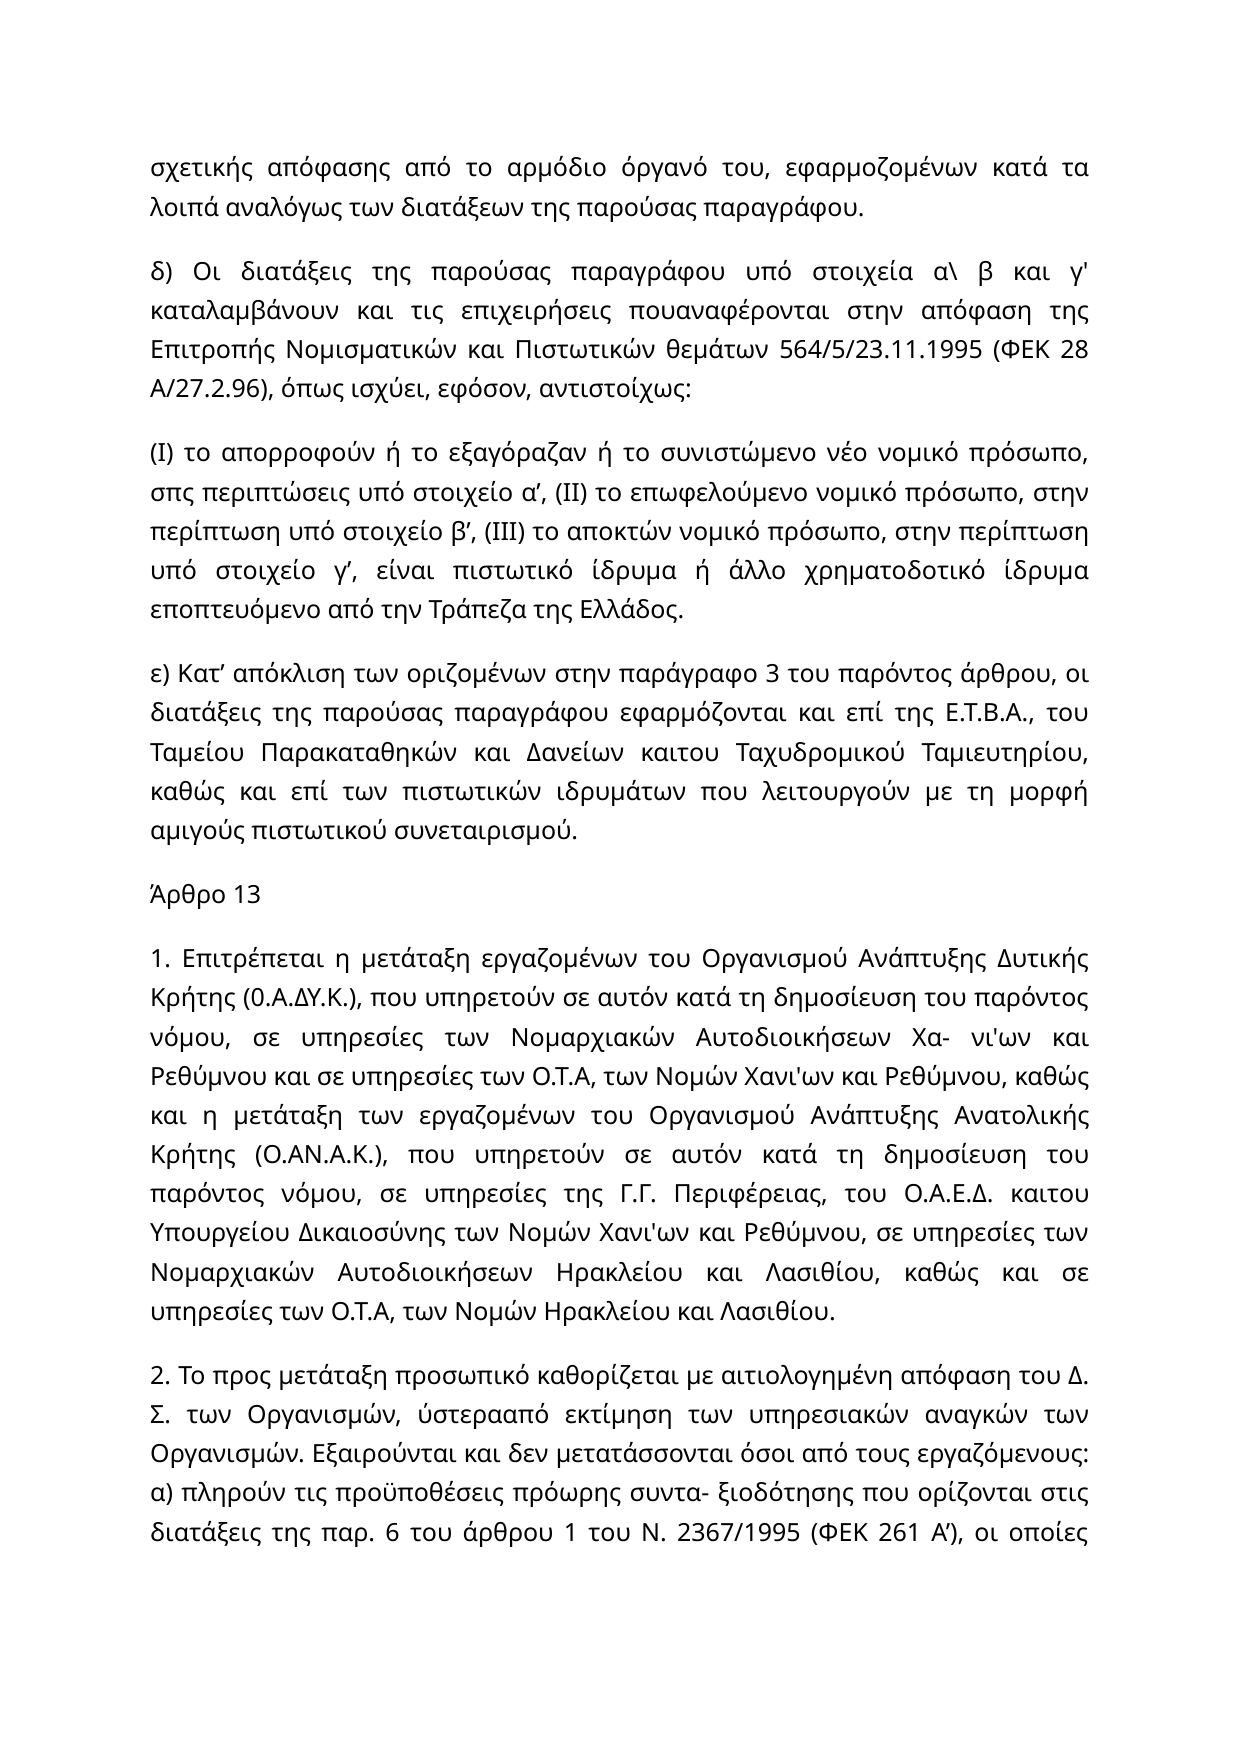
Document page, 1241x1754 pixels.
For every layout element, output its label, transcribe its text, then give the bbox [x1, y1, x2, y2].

text ε) Κατ’ απόκλιση των οριζομένων στην παράγραφο 3 του παρόντος άρθρου, οι διατάξεις της παρούσας παραγράφου εφαρμόζονται και επί της E.T.B.A., του Ταμείου Παρακαταθηκών και Δανείων καιτου Ταχυδρομικού Ταμιευτηρίου, καθώς και επί των πιστωτικών ιδρυμάτων που λειτουργούν με τη μορφή αμιγούς πιστωτικού συνεταιρισμού. [150, 656, 1090, 847]
text (Ι) το απορροφούν ή το εξαγόραζαν ή το συνιστώμενο νέο νομικό πρόσωπο, σπς περιπτώσεις υπό στοιχείο α’, (II) το επωφελούμενο νομικό πρόσωπο, στην περίπτωση υπό στοιχείο β’, (ΙΙΙ) το αποκτών νομικό πρόσωπο, στην περίπτωση υπό στοιχείο γ’, είναι πιστωτικό ίδρυμα ή άλλο χρηματοδοτικό ίδρυμα εποπτευόμενο από την Τράπεζα της Ελλάδος. [150, 435, 1090, 626]
text δ) Οι διατάξεις της παρούσας παραγράφου υπό στοιχεία α\ β και γ' καταλαμβάνουν και τις επιχειρήσεις πουαναφέρονται στην απόφαση της Επιτροπής Νομισματικών και Πιστωτικών θεμάτων 564/5/23.11.1995 (ΦΕΚ 28 Α/27.2.96), όπως ισχύει, εφόσον, αντιστοίχως: [150, 253, 1090, 405]
text σχετικής απόφασης από το αρμόδιο όργανό του, εφαρμοζομένων κατά τα λοιπά αναλόγως των διατάξεων της παρούσας παραγράφου. [150, 150, 1090, 223]
text Άρθρο 13 [150, 877, 1090, 911]
text 2. Το προς μετάταξη προσωπικό καθορίζεται με αιτιολογημένη απόφαση του Δ. Σ. των Οργανισμών, ύστερααπό εκτίμηση των υπηρεσιακών αναγκών των Οργανισμών. Εξαιρούνται και δεν μετατάσσονται όσοι από τους εργαζόμενους: α) πληρούν τις προϋποθέσεις πρόωρης συντα- ξιοδότησης που ορίζονται στις διατάξεις της παρ. 6 του άρθρου 1 του Ν. 2367/1995 (ΦΕΚ 261 Α’), οι οποίες [150, 1357, 1090, 1548]
text 1. Επιτρέπεται η μετάταξη εργαζομένων του Οργανισμού Ανάπτυξης Δυτικής Κρήτης (0.Α.ΔΥ.Κ.), που υπηρετούν σε αυτόν κατά τη δημοσίευση του παρόντος νόμου, σε υπηρεσίες των Νομαρχιακών Αυτοδιοικήσεων Χα- νι'ων και Ρεθύμνου και σε υπηρεσίες των Ο.Τ.Α, των Νομών Χανι'ων και Ρεθύμνου, καθώς και η μετάταξη των εργαζομένων του Οργανισμού Ανάπτυξης Ανατολικής Κρήτης (Ο.ΑΝ.Α.Κ.), που υπηρετούν σε αυτόν κατά τη δημοσίευση του παρόντος νόμου, σε υπηρεσίες της Γ.Γ. Περιφέρειας, του Ο.Α.Ε.Δ. καιτου Υπουργείου Δικαιοσύνης των Νομών Χανι'ων και Ρεθύμνου, σε υπηρεσίες των Νομαρχιακών Αυτοδιοικήσεων Ηρακλείου και Λασιθίου, καθώς και σε υπηρεσίες των Ο.Τ.Α, των Νομών Ηρακλείου και Λασιθίου. [150, 941, 1090, 1327]
